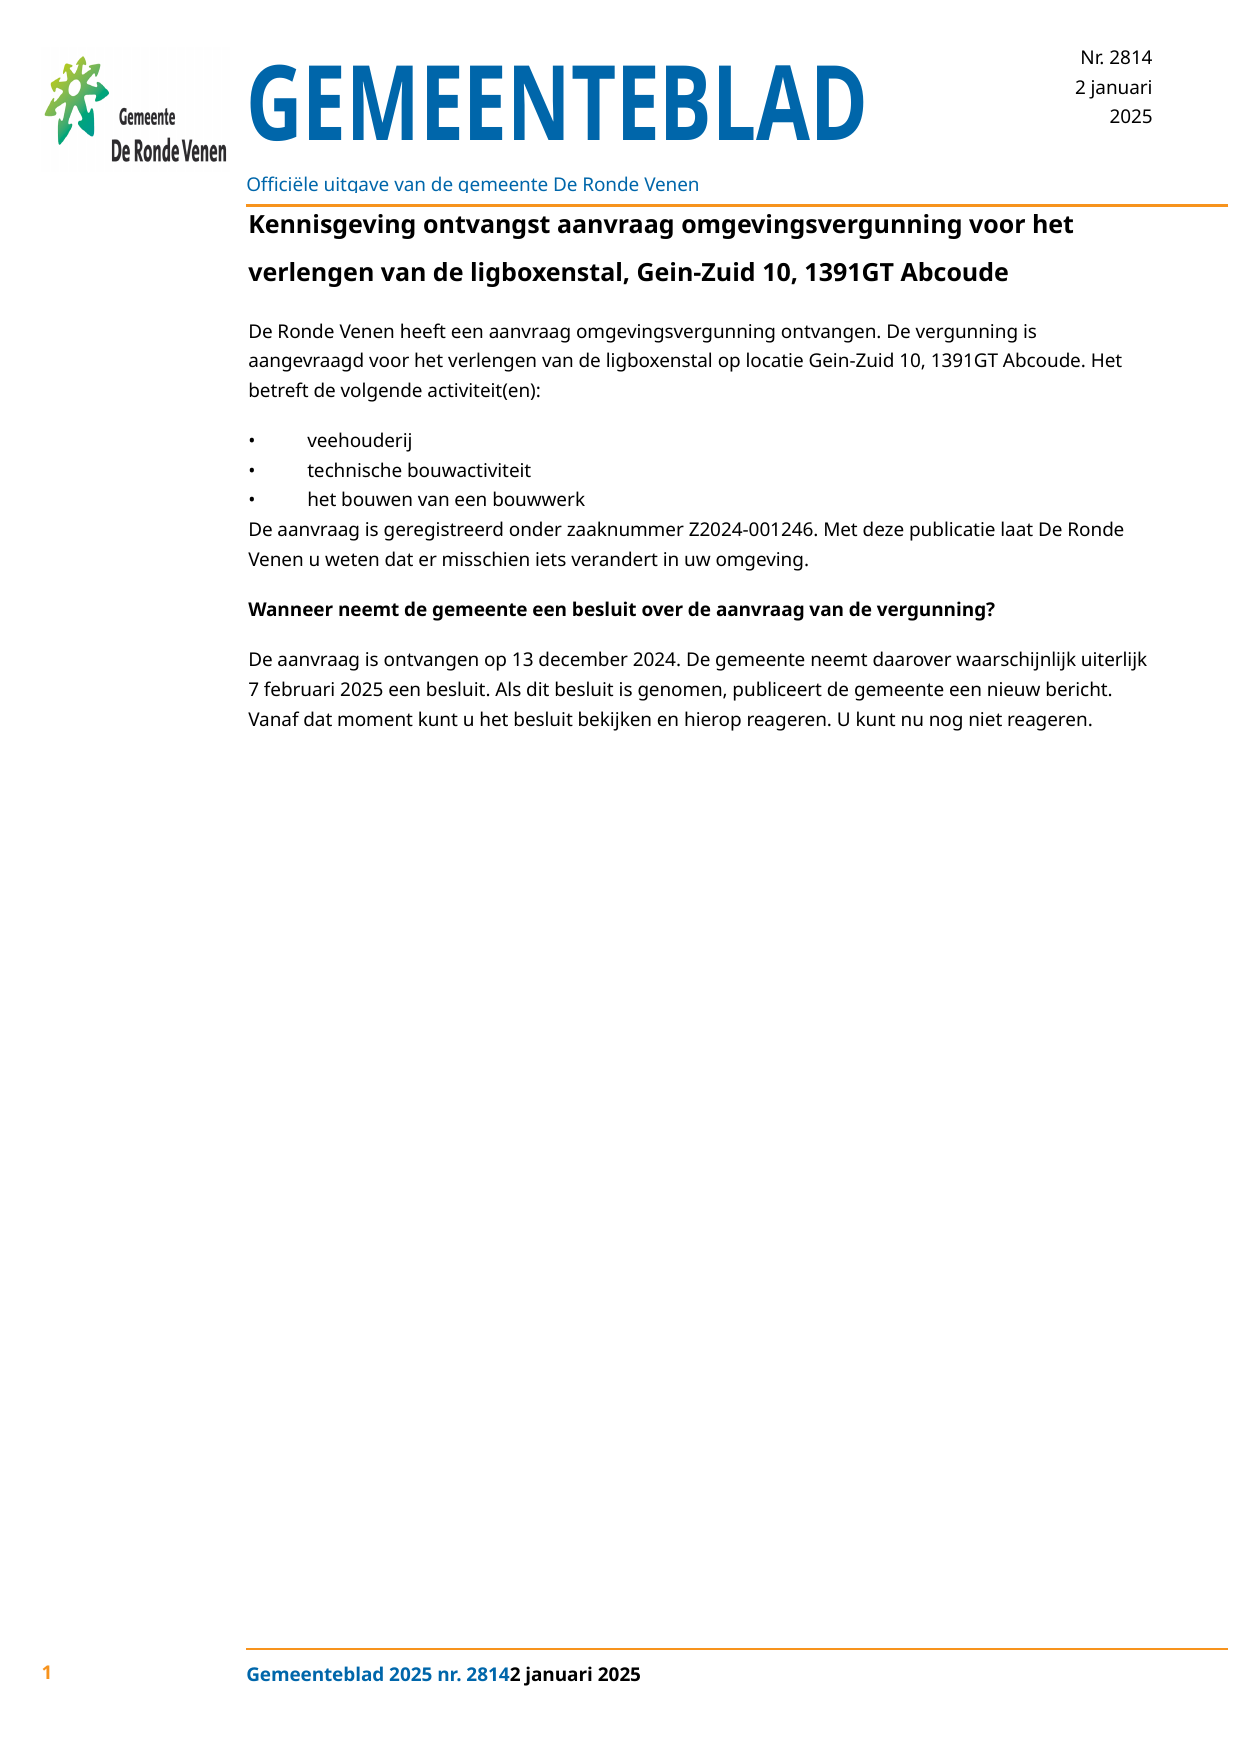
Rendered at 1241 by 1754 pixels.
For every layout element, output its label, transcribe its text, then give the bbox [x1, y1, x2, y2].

list veehouderij [248, 427, 1152, 453]
list het bouwen van een bouwwerk [248, 487, 1152, 512]
list technische bouwactiviteit [248, 457, 1152, 483]
text Kennisgeving ontvangst aanvraag omgevingsvergunning voor het verlengen van de ligboxenstal, Gein-Zuid 10, 1391GT Abcoude [248, 207, 1152, 288]
text De aanvraag is ontvangen op 13 december 2024. De gemeente neemt daarover waarschijnlijk uiterlijk 7 februari 2025 een besluit. Als dit besluit is genomen, publiceert de gemeente een nieuw bericht. Vanaf dat moment kunt u het besluit bekijken en hierop reageren. U kunt nu nog niet reageren. [248, 647, 1152, 732]
text De Ronde Venen heeft een aanvraag omgevingsvergunning ontvangen. De vergunning is aangevraagd voor het verlengen van de ligboxenstal op locatie Gein-Zuid 10, 1391GT Abcoude. Het betreft de volgende activiteit(en): [248, 318, 1152, 403]
text Wanneer neemt de gemeente een besluit over de aanvraag van de vergunning? [248, 596, 1152, 622]
picture [41, 47, 231, 172]
text De aanvraag is geregistreerd onder zaaknummer Z2024-001246. Met deze publicatie laat De Ronde Venen u weten dat er misschien iets verandert in uw omgeving. [248, 516, 1152, 572]
